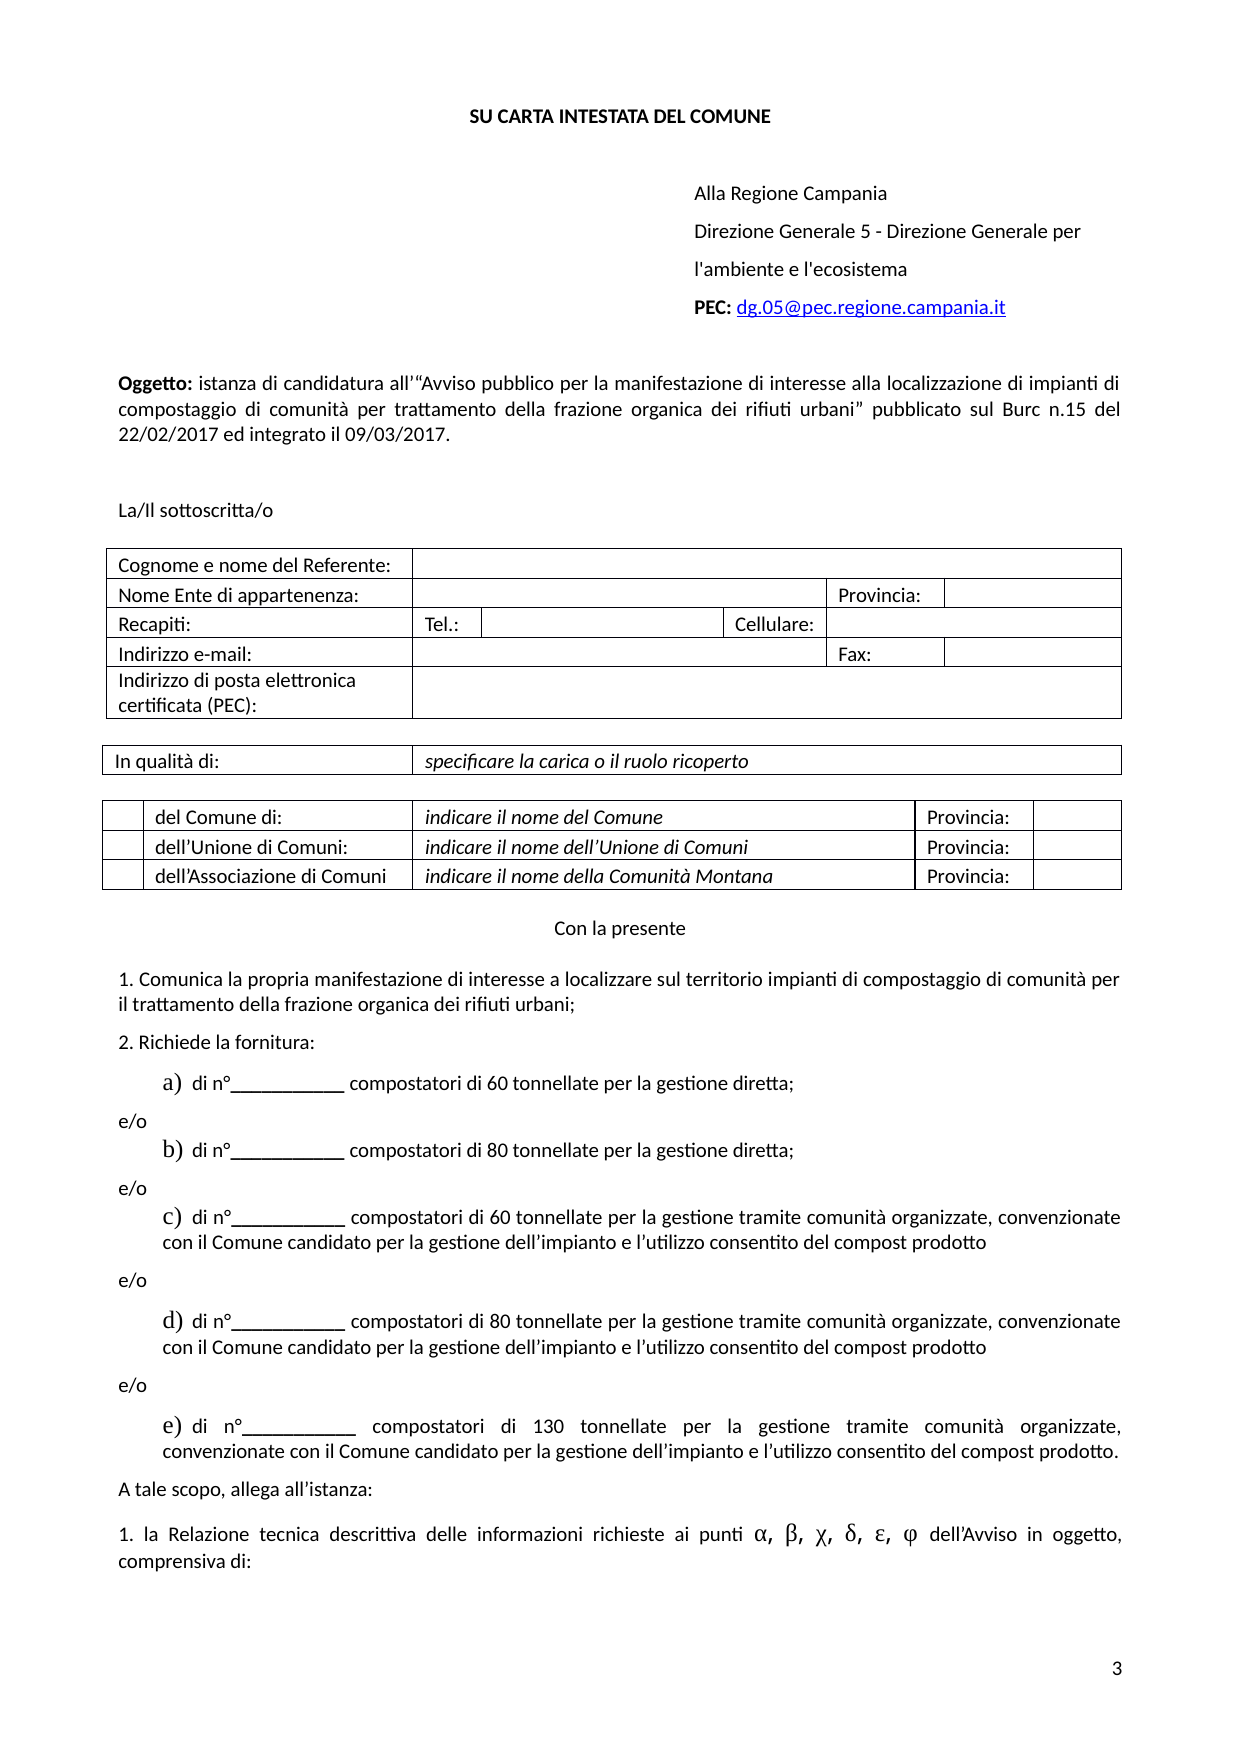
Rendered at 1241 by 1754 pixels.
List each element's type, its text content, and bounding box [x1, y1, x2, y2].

table_header Cognome e nome del Referente: [107, 549, 412, 578]
table_cell [945, 579, 1121, 607]
table_cell Nome Ente di appartenenza: [107, 579, 412, 607]
table_cell dell’Unione di Comuni: [144, 831, 412, 859]
table_cell [482, 608, 723, 637]
text 2. Richiede la fornitura: [118, 1029, 1122, 1055]
table_cell Indirizzo di posta elettronica certificata (PEC): [107, 667, 412, 718]
table_cell indicare il nome dell’Unione di Comuni [413, 831, 914, 859]
table_header Provincia: [916, 801, 1033, 830]
table_header specificare la carica o il ruolo ricoperto [413, 746, 1121, 774]
text e/o [118, 1175, 1122, 1201]
text A tale scopo, allega all’istanza: [118, 1477, 1122, 1502]
table_header [103, 801, 143, 830]
text PEC: dg.05@pec.regione.campania.it [694, 294, 1122, 319]
table_cell Provincia: [916, 860, 1033, 889]
list di n°___________ compostatori di 130 tonnellate per la gestione tramite comunità organizzate, convenzionate con il Comune candidato per la gestione dell’impianto e l’utilizzo consentito del compost prodotto. [162, 1410, 1122, 1464]
table_cell [413, 638, 826, 666]
text SU CARTA INTESTATA DEL COMUNE [118, 103, 1122, 129]
table_cell Cellulare: [724, 608, 826, 637]
text e/o [118, 1372, 1122, 1397]
text 1. Comunica la propria manifestazione di interesse a localizzare sul territorio impianti di compostaggio di comunità per il trattamento della frazione organica dei rifiuti urbani; [118, 966, 1122, 1017]
table_cell Indirizzo e-mail: [107, 638, 412, 666]
list di n°___________ compostatori di 80 tonnellate per la gestione diretta; [162, 1134, 1122, 1163]
table_cell [827, 608, 1121, 637]
text Con la presente [118, 915, 1122, 941]
table_cell Provincia: [827, 579, 944, 607]
table_cell [1034, 831, 1121, 859]
table_header del Comune di: [144, 801, 412, 830]
table_cell Fax: [827, 638, 944, 666]
table_cell [1034, 860, 1121, 889]
text e/o [118, 1109, 1122, 1134]
text La/Il sottoscritta/o [118, 497, 1122, 523]
table_cell dell’Associazione di Comuni [144, 860, 412, 889]
table_cell Provincia: [916, 831, 1033, 859]
text Oggetto: istanza di candidatura all’“Avviso pubblico per la manifestazione di interesse alla localizzazione di impianti di compostaggio di comunità per trattamento della frazione organica dei rifiuti urbani” pubblicato sul Burc n.15 del 22/02/2017 ed integrato il 09/03/2017. [118, 370, 1122, 447]
table_cell [103, 860, 143, 889]
list di n°___________ compostatori di 80 tonnellate per la gestione tramite comunità organizzate, convenzionate con il Comune candidato per la gestione dell’impianto e l’utilizzo consentito del compost prodotto [162, 1305, 1122, 1359]
table_header indicare il nome del Comune [413, 801, 914, 830]
table_header [1034, 801, 1121, 830]
table_cell [945, 638, 1121, 666]
text Alla Regione Campania [694, 180, 1122, 205]
table_cell [413, 667, 1121, 718]
table_cell Recapiti: [107, 608, 412, 637]
table_cell Tel.: [413, 608, 481, 637]
list di n°___________ compostatori di 60 tonnellate per la gestione diretta; [162, 1067, 1122, 1096]
table_header In qualità di: [103, 746, 412, 774]
table_header [413, 549, 1121, 578]
list di n°___________ compostatori di 60 tonnellate per la gestione tramite comunità organizzate, convenzionate con il Comune candidato per la gestione dell’impianto e l’utilizzo consentito del compost prodotto [162, 1201, 1122, 1255]
text 1. la Relazione tecnica descrittiva delle informazioni richieste ai punti α, β, χ, δ, ε, φ dell’Avviso in oggetto, comprensiva di: [118, 1514, 1122, 1574]
text e/o [118, 1267, 1122, 1293]
text Direzione Generale 5 - Direzione Generale per l'ambiente e l'ecosistema [694, 218, 1122, 281]
table_cell [413, 579, 826, 607]
table_cell indicare il nome della Comunità Montana [413, 860, 914, 889]
table_cell [103, 831, 143, 859]
